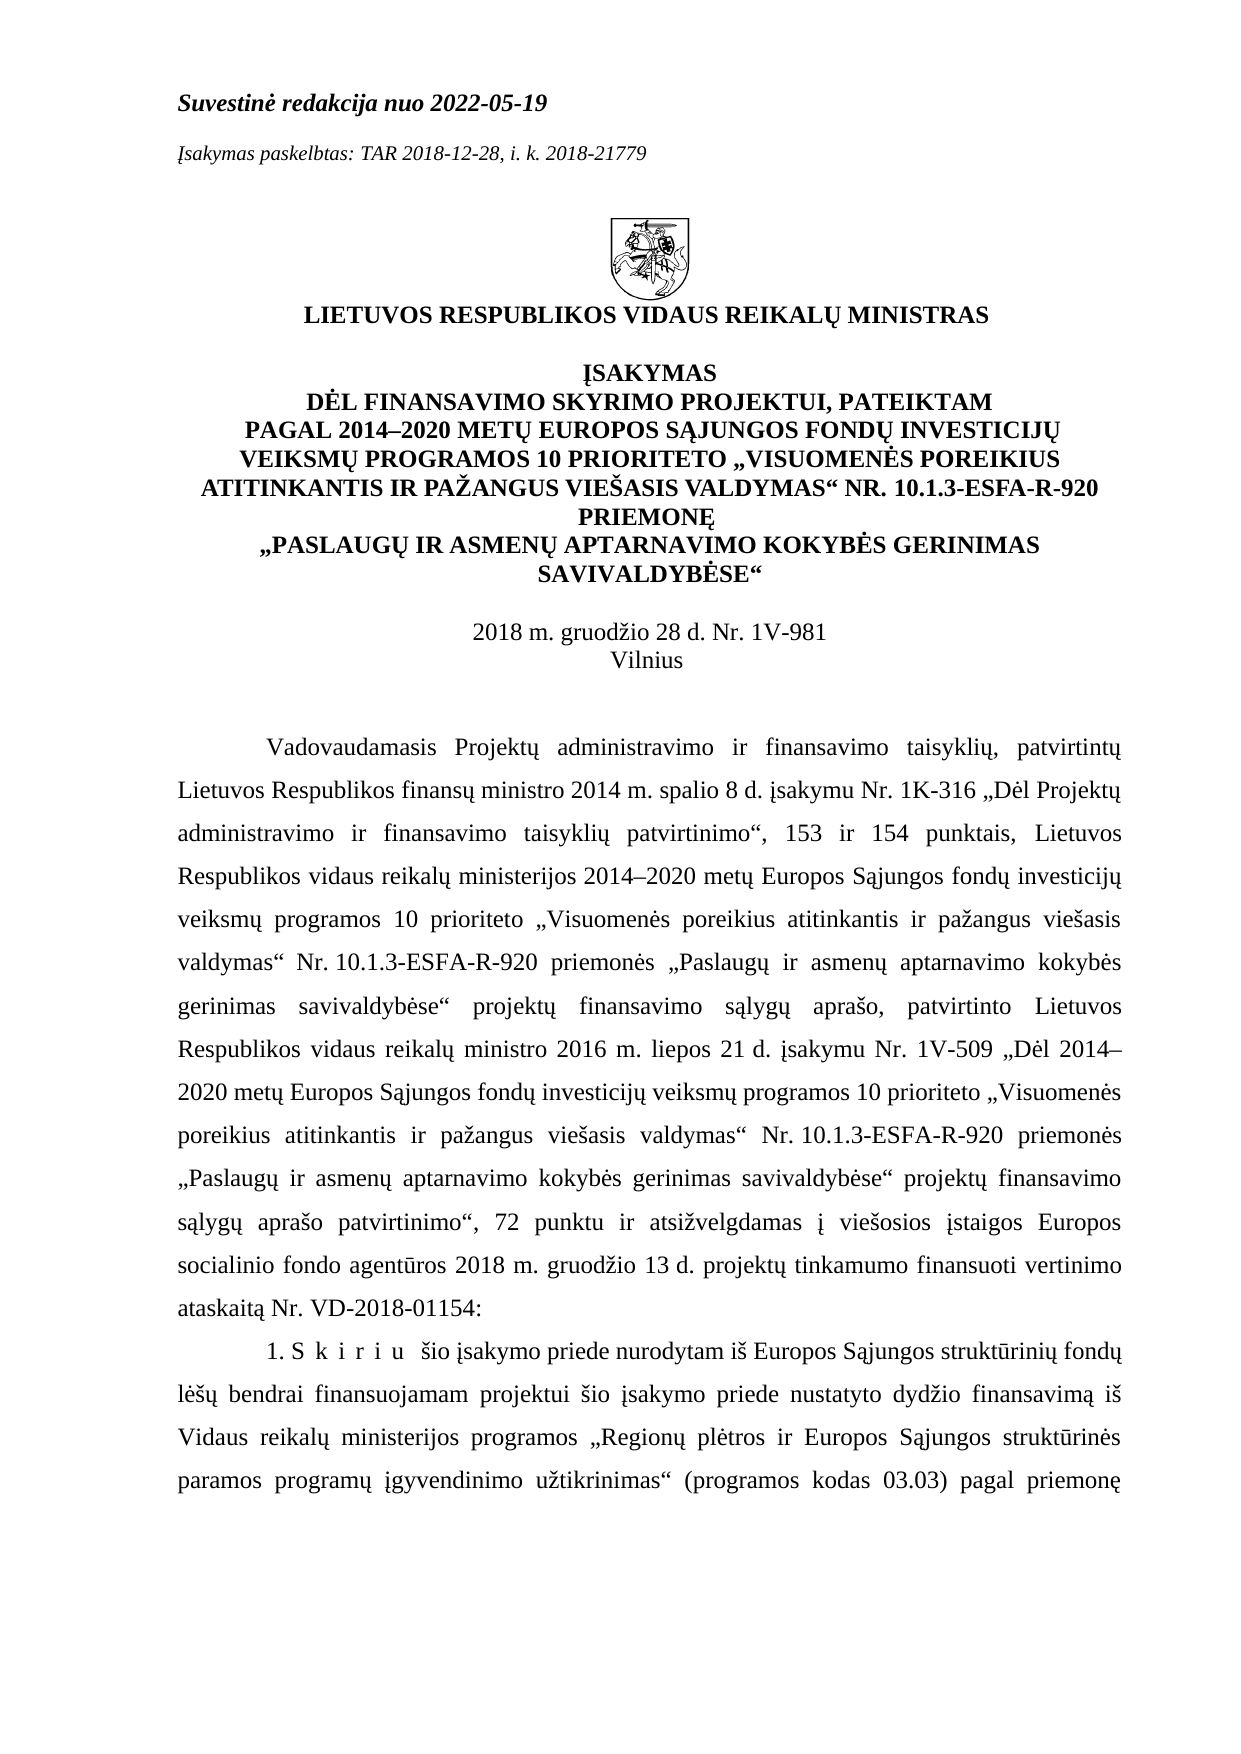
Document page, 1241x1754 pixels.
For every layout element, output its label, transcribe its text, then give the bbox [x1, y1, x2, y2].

text Vadovaudamasis Projektų administravimo ir finansavimo taisyklių, patvirtintų Lietuvos Respublikos finansų ministro 2014 m. spalio 8 d. įsakymu Nr. 1K-316 „Dėl Projektų administravimo ir finansavimo taisyklių patvirtinimo“, 153 ir 154 punktais, Lietuvos Respublikos vidaus reikalų ministerijos 2014–2020 metų Europos Sąjungos fondų investicijų veiksmų programos 10 prioriteto „Visuomenės poreikius atitinkantis ir pažangus viešasis valdymas“ Nr. 10.1.3-ESFA-R-920 priemonės „Paslaugų ir asmenų aptarnavimo kokybės gerinimas savivaldybėse“ projektų finansavimo sąlygų aprašo, patvirtinto Lietuvos Respublikos vidaus reikalų ministro 2016 m. liepos 21 d. įsakymu Nr. 1V-509 „Dėl 2014–2020 metų Europos Sąjungos fondų investicijų veiksmų programos 10 prioriteto „Visuomenės poreikius atitinkantis ir pažangus viešasis valdymas“ Nr. 10.1.3-ESFA-R-920 priemonės „Paslaugų ir asmenų aptarnavimo kokybės gerinimas savivaldybėse“ projektų finansavimo sąlygų aprašo patvirtinimo“, 72 punktu ir atsižvelgdamas į viešosios įstaigos Europos socialinio fondo agentūros 2018 m. gruodžio 13 d. projektų tinkamumo finansuoti vertinimo ataskaitą Nr. VD-2018-01154: [177, 732, 1122, 1322]
text 2018 m. gruodžio 28 d. Nr. 1V-981 [177, 617, 1122, 645]
text LIETUVOS RESPUBLIKOS VIDAUS REIKALŲ MINISTRAS [177, 300, 1122, 329]
text ĮSAKYMAS [177, 358, 1122, 387]
text Suvestinė redakcija nuo 2022-05-19 [177, 88, 1122, 117]
text „PASLAUGŲ IR ASMENŲ APTARNAVIMO KOKYBĖS GERINIMAS SAVIVALDYBĖSE“ [177, 530, 1122, 588]
text DĖL FINANSAVIMO SKYRIMO PROJEKTUI, PATEIKTAM [177, 387, 1122, 415]
text Įsakymas paskelbtas: TAR 2018-12-28, i. k. 2018-21779 [177, 141, 1122, 165]
text PAGAL 2014–2020 METŲ EUROPOS SĄJUNGOS FONDŲ INVESTICIJŲ VEIKSMŲ PROGRAMOS 10 PRIORITETO „VISUOMENĖS POREIKIUS ATITINKANTIS IR PAŽANGUS VIEŠASIS VALDYMAS“ NR. 10.1.3-ESFA-R-920 PRIEMONĘ [177, 415, 1122, 530]
text 1. Skiriu šio įsakymo priede nurodytam iš Europos Sąjungos struktūrinių fondų lėšų bendrai finansuojamam projektui šio įsakymo priede nustatyto dydžio finansavimą iš Vidaus reikalų ministerijos programos „Regionų plėtros ir Europos Sąjungos struktūrinės paramos programų įgyvendinimo užtikrinimas“ (programos kodas 03.03) pagal priemonę [177, 1336, 1122, 1494]
text Vilnius [177, 645, 1122, 674]
